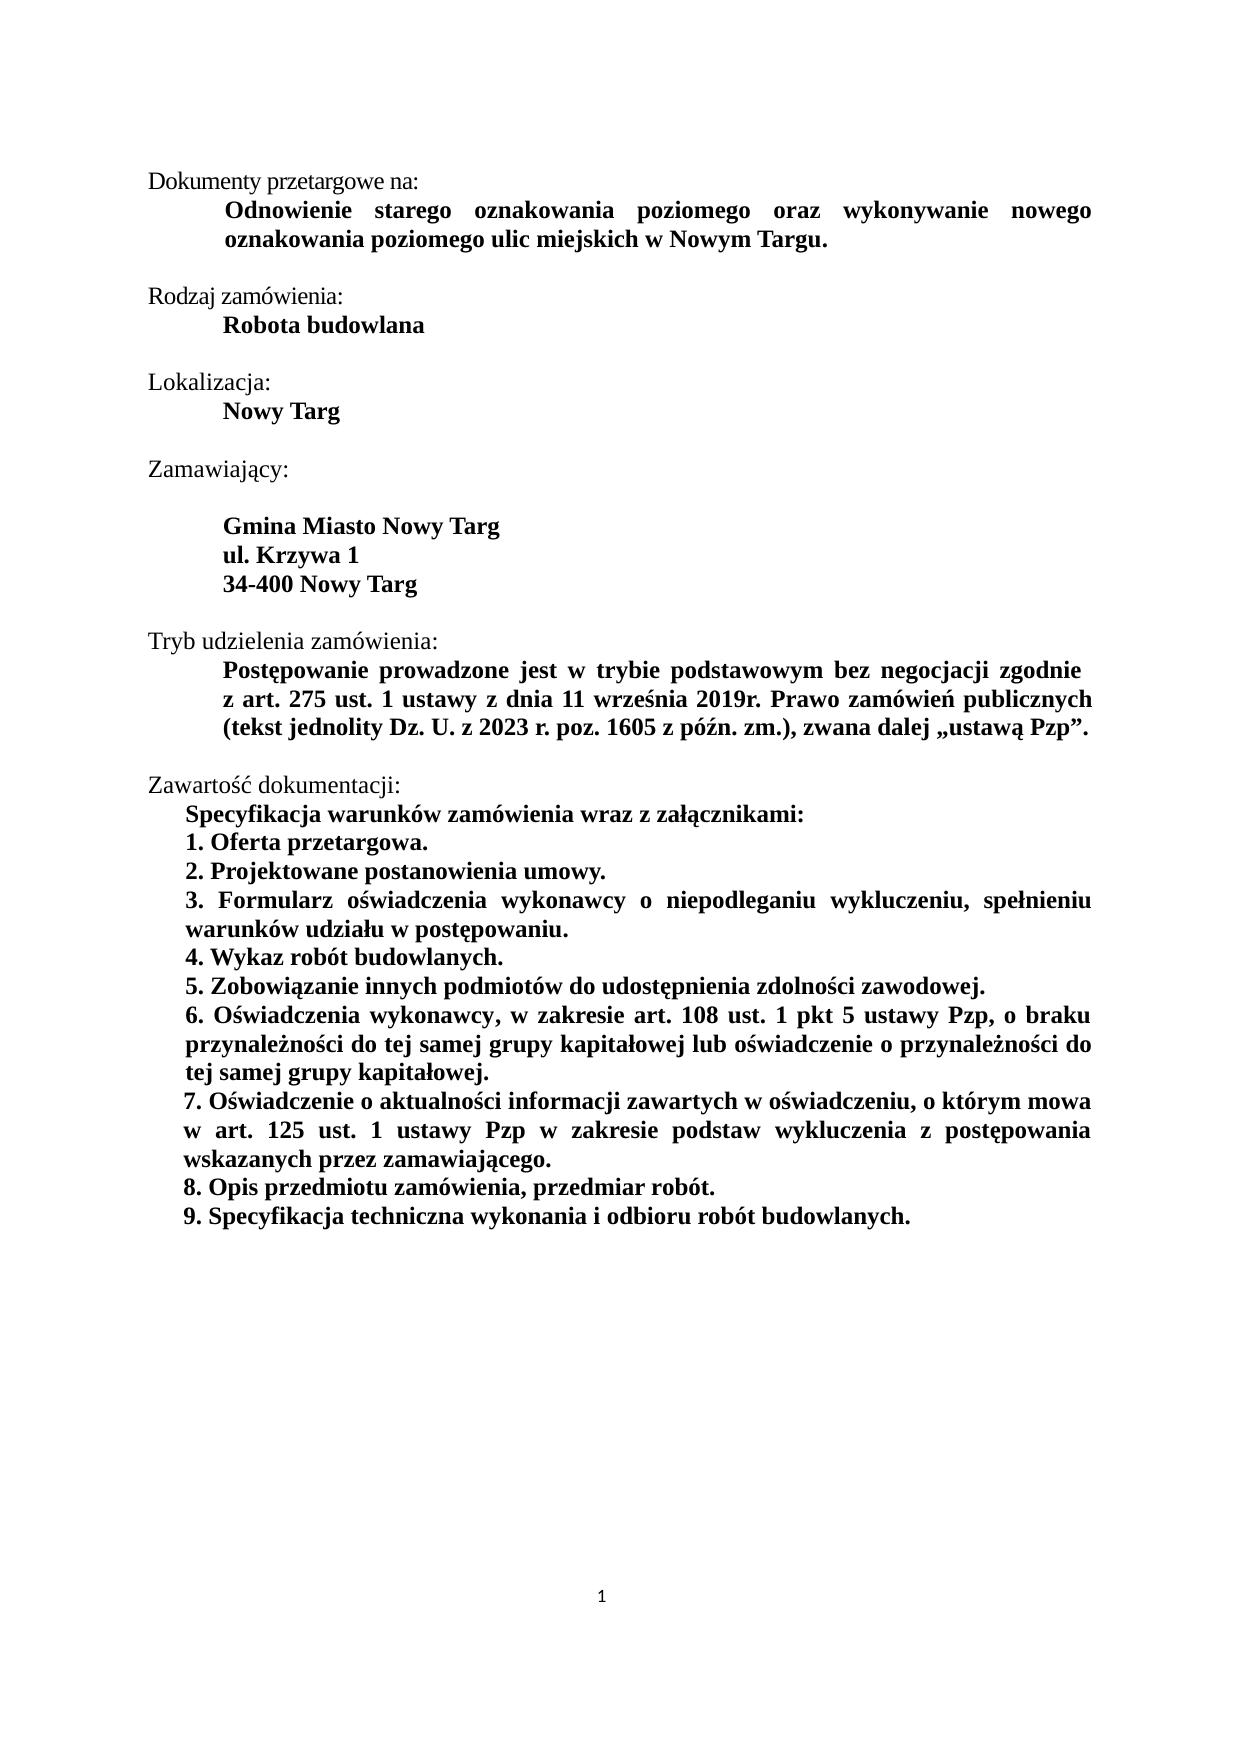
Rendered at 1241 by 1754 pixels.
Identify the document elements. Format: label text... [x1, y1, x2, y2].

text Lokalizacja: [148, 367, 1093, 396]
text ul. Krzywa 1 [148, 540, 1093, 569]
text 1. Oferta przetargowa. [185, 827, 1093, 856]
text 3. Formularz oświadczenia wykonawcy o niepodleganiu wykluczeniu, spełnieniu warunków udziału w postępowaniu. [185, 885, 1093, 942]
text Odnowienie starego oznakowania poziomego oraz wykonywanie nowego oznakowania poziomego ulic miejskich w Nowym Targu. [224, 195, 1093, 252]
text Tryb udzielenia zamówienia: [148, 626, 1093, 655]
text 5. Zobowiązanie innych podmiotów do udostępnienia zdolności zawodowej. [185, 971, 1093, 1000]
text 7. Oświadczenie o aktualności informacji zawartych w oświadczeniu, o którym mowa w art. 125 ust. 1 ustawy Pzp w zakresie podstaw wykluczenia z postępowania wskazanych przez zamawiającego. [183, 1086, 1093, 1172]
text 4. Wykaz robót budowlanych. [185, 942, 1093, 971]
text Zamawiający: [148, 454, 1093, 482]
text 6. Oświadczenia wykonawcy, w zakresie art. 108 ust. 1 pkt 5 ustawy Pzp, o braku przynależności do tej samej grupy kapitałowej lub oświadczenie o przynależności do tej samej grupy kapitałowej. [185, 1000, 1093, 1086]
subtitle Robota budowlana [223, 310, 1093, 339]
text Zawartość dokumentacji: [148, 770, 1093, 799]
text Gmina Miasto Nowy Targ [148, 511, 1093, 540]
text Nowy Targ [148, 396, 1093, 425]
text Dokumenty przetargowe na: [148, 166, 1093, 195]
text 9. Specyfikacja techniczna wykonania i odbioru robót budowlanych. [183, 1201, 1093, 1230]
text Specyfikacja warunków zamówienia wraz z załącznikami: [148, 799, 1093, 827]
text 2. Projektowane postanowienia umowy. [185, 856, 1093, 885]
text 8. Opis przedmiotu zamówienia, przedmiar robót. [183, 1172, 1093, 1201]
text Rodzaj zamówienia: [148, 281, 1093, 310]
text 34-400 Nowy Targ [148, 569, 1093, 597]
text Postępowanie prowadzone jest w trybie podstawowym bez negocjacji zgodnie z art. 275 ust. 1 ustawy z dnia 11 września 2019r. Prawo zamówień publicznych (tekst jednolity Dz. U. z 2023 r. poz. 1605 z późn. zm.), zwana dalej „ustawą Pzp”. [223, 655, 1093, 741]
